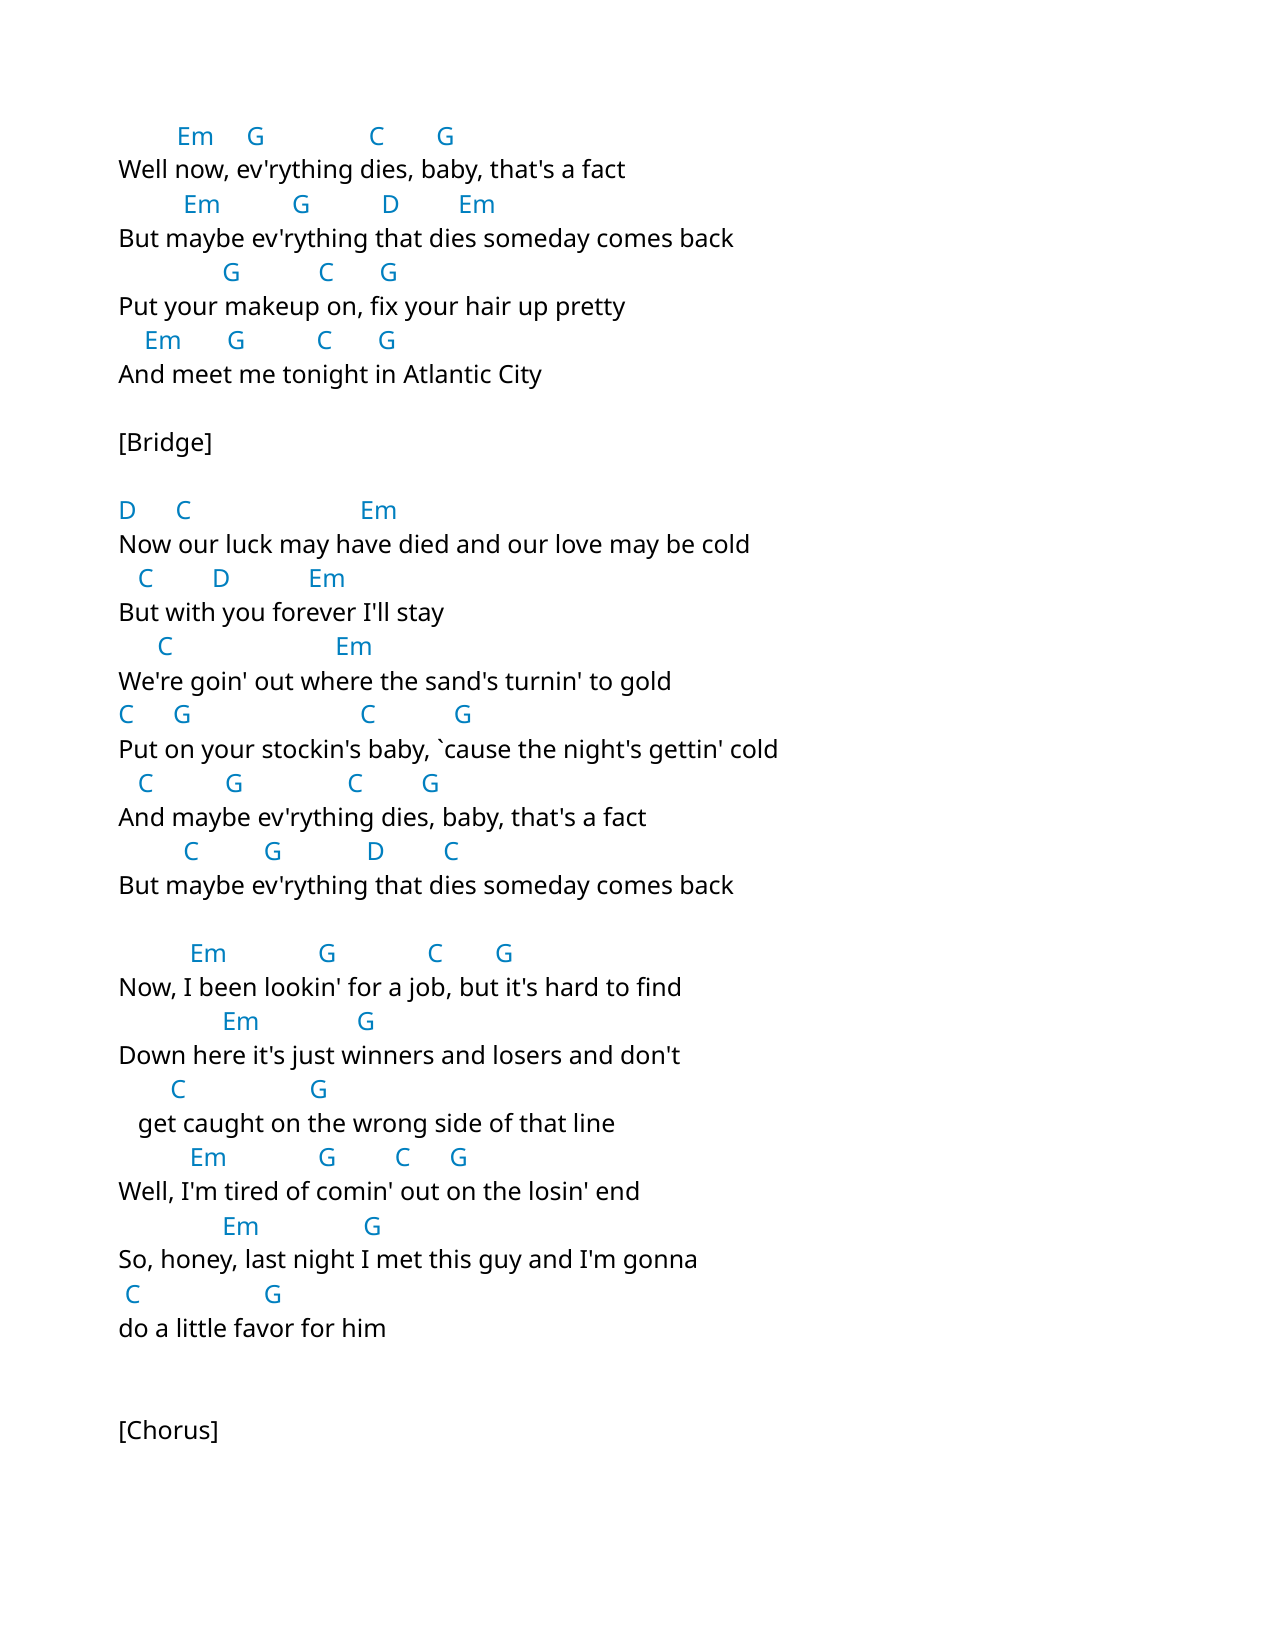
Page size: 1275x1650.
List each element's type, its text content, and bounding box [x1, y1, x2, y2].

text Well, I'm tired of comin' out on the losin' end [118, 1174, 1157, 1208]
text C G C G [118, 765, 1157, 799]
text Put on your stockin's baby, `cause the night's gettin' cold [118, 731, 1157, 765]
text Well now, ev'rything dies, baby, that's a fact [118, 152, 1157, 186]
text Em G C G [118, 936, 1157, 970]
text Now, I been lookin' for a job, but it's hard to find [118, 970, 1157, 1004]
text Em G [118, 1208, 1157, 1242]
text G C G [118, 254, 1157, 288]
text Em G D Em [118, 186, 1157, 220]
text Em G C G [118, 322, 1157, 357]
text C G D C [118, 833, 1157, 867]
text Down here it's just winners and losers and don't [118, 1038, 1157, 1072]
text But maybe ev'rything that dies someday comes back [118, 220, 1157, 254]
text get caught on the wrong side of that line [118, 1106, 1157, 1140]
text D C Em [118, 493, 1157, 527]
text But with you forever I'll stay [118, 595, 1157, 629]
text We're goin' out where the sand's turnin' to gold [118, 663, 1157, 697]
text C D Em [118, 561, 1157, 595]
text And maybe ev'rything dies, baby, that's a fact [118, 799, 1157, 833]
text Em G C G [118, 1140, 1157, 1174]
text Put your makeup on, fix your hair up pretty [118, 288, 1157, 322]
text [Bridge] [118, 425, 1157, 459]
text So, honey, last night I met this guy and I'm gonna [118, 1242, 1157, 1276]
text But maybe ev'rything that dies someday comes back [118, 867, 1157, 902]
text Em G [118, 1004, 1157, 1038]
text C Em [118, 629, 1157, 663]
text Now our luck may have died and our love may be cold [118, 527, 1157, 561]
text C G [118, 1276, 1157, 1310]
text do a little favor for him [118, 1310, 1157, 1344]
text And meet me tonight in Atlantic City [118, 357, 1157, 391]
text C G C G [118, 697, 1157, 731]
text [Chorus] [118, 1412, 1157, 1447]
text Em G C G [118, 118, 1157, 152]
text C G [118, 1072, 1157, 1106]
